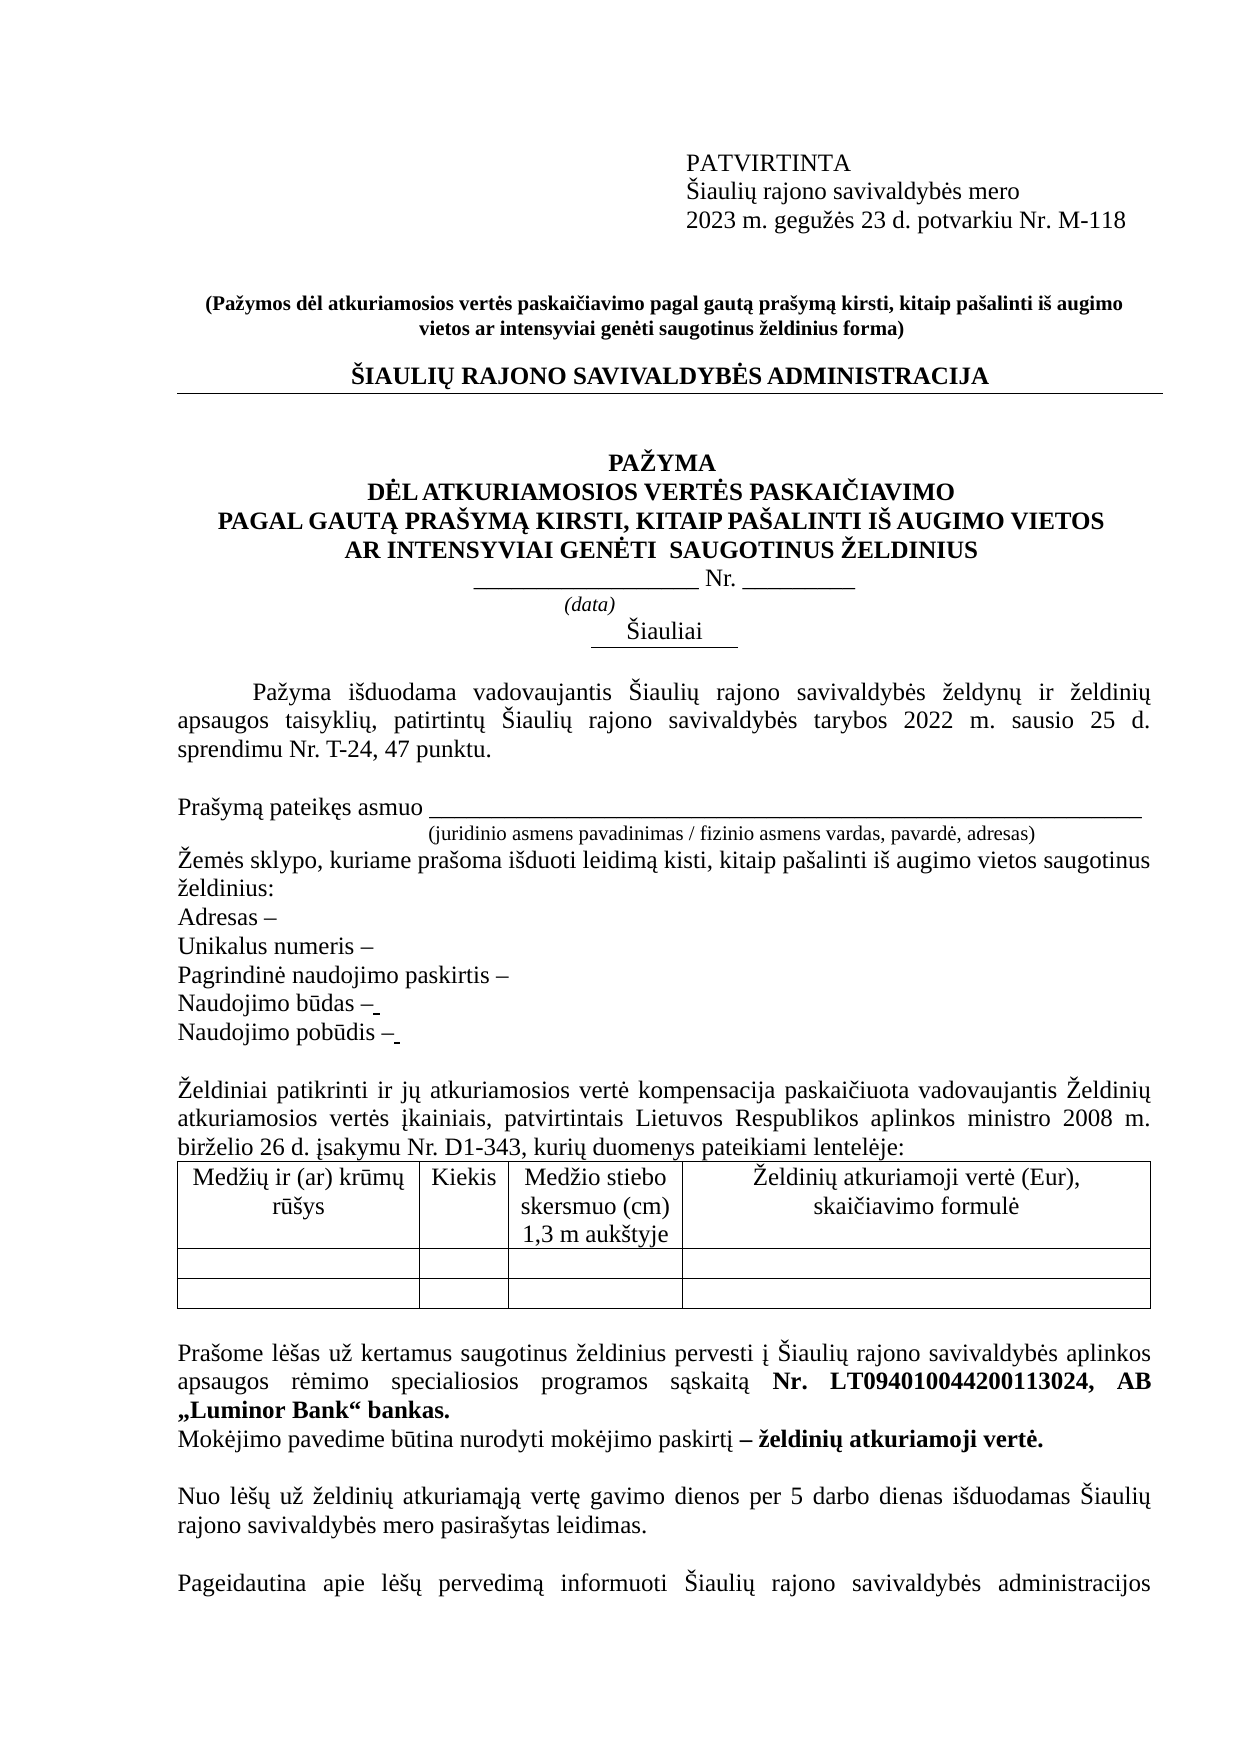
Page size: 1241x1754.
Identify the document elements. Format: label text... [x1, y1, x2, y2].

text 2023 m. gegužės 23 d. potvarkiu Nr. M-118 [177, 205, 1152, 234]
text PATVIRTINTA [177, 148, 1152, 176]
table_cell [509, 1249, 682, 1278]
text PAGAL GAUTĄ PRAŠYMĄ KIRSTI, KITAIP PAŠALINTI IŠ AUGIMO VIETOS [177, 506, 1152, 535]
table_cell [420, 1249, 508, 1278]
text Šiauliai [591, 616, 738, 647]
text Nuo lėšų už želdinių atkuriamąją vertę gavimo dienos per 5 darbo dienas išduodamas Šiaulių rajono savivaldybės mero pasirašytas leidimas. [177, 1481, 1152, 1539]
text (juridinio asmens pavadinimas / fizinio asmens vardas, pavardė, adresas) [177, 821, 1152, 845]
table_header Medžių ir (ar) krūmų rūšys [178, 1162, 419, 1248]
text Unikalus numeris – [177, 931, 1152, 960]
text (data) [29, 592, 1152, 616]
table_header ŠIAULIŲ rajono savivaldybės ADMINISTRACIJA [177, 361, 1163, 393]
table_cell [683, 1279, 1150, 1308]
text Adresas – [177, 902, 1152, 931]
table_header Medžio stiebo skersmuo (cm) 1,3 m aukštyje [509, 1162, 682, 1248]
text Pagrindinė naudojimo paskirtis – [177, 960, 1152, 988]
text Pažyma išduodama vadovaujantis Šiaulių rajono savivaldybės želdynų ir želdinių apsaugos taisyklių, patirtintų Šiaulių rajono savivaldybės tarybos 2022 m. sausio 25 d. sprendimu Nr. T-24, 47 punktu. [177, 677, 1152, 763]
text (Pažymos dėl atkuriamosios vertės paskaičiavimo pagal gautą prašymą kirsti, kitaip pašalinti iš augimo vietos ar intensyviai genėti saugotinus želdinius forma) [177, 291, 1152, 339]
table_header Želdinių atkuriamoji vertė (Eur), skaičiavimo formulė [683, 1162, 1150, 1248]
text DĖL ATKURIAMOSIOS VERTĖS PASKAIČIAVIMO [177, 477, 1152, 506]
table_cell [509, 1279, 682, 1308]
text Šiaulių rajono savivaldybės mero [177, 176, 1152, 205]
text AR INTENSYVIAI GENĖTI SAUGOTINUS ŽELDINIUS [177, 535, 1152, 563]
text Prašymą pateikęs asmuo _________________________________________________________ [177, 792, 1152, 821]
text Naudojimo būdas – [177, 988, 1152, 1017]
text Mokėjimo pavedime būtina nurodyti mokėjimo paskirtį – želdinių atkuriamoji vertė. [177, 1424, 1152, 1453]
table_header Kiekis [420, 1162, 508, 1248]
text Naudojimo pobūdis – [177, 1017, 1152, 1046]
table_cell [178, 1249, 419, 1278]
table_cell [683, 1249, 1150, 1278]
text Žemės sklypo, kuriame prašoma išduoti leidimą kisti, kitaip pašalinti iš augimo vietos saugotinus želdinius: [177, 845, 1152, 902]
table_cell [177, 394, 1163, 448]
table_cell [178, 1279, 419, 1308]
text Prašome lėšas už kertamus saugotinus želdinius pervesti į Šiaulių rajono savivaldybės aplinkos apsaugos rėmimo specialiosios programos sąskaitą Nr. LT094010044200113024, AB „Luminor Bank“ bankas. [177, 1338, 1152, 1424]
text __________________ Nr. _________ [177, 563, 1152, 592]
text Želdiniai patikrinti ir jų atkuriamosios vertė kompensacija paskaičiuota vadovaujantis Želdinių atkuriamosios vertės įkainiais, patvirtintais Lietuvos Respublikos aplinkos ministro 2008 m. birželio 26 d. įsakymu Nr. D1-343, kurių duomenys pateikiami lentelėje: [177, 1075, 1152, 1161]
text Pageidautina apie lėšų pervedimą informuoti Šiaulių rajono savivaldybės administracijos [177, 1568, 1152, 1596]
text PAŽYMA [177, 448, 1152, 477]
table_cell [420, 1279, 508, 1308]
